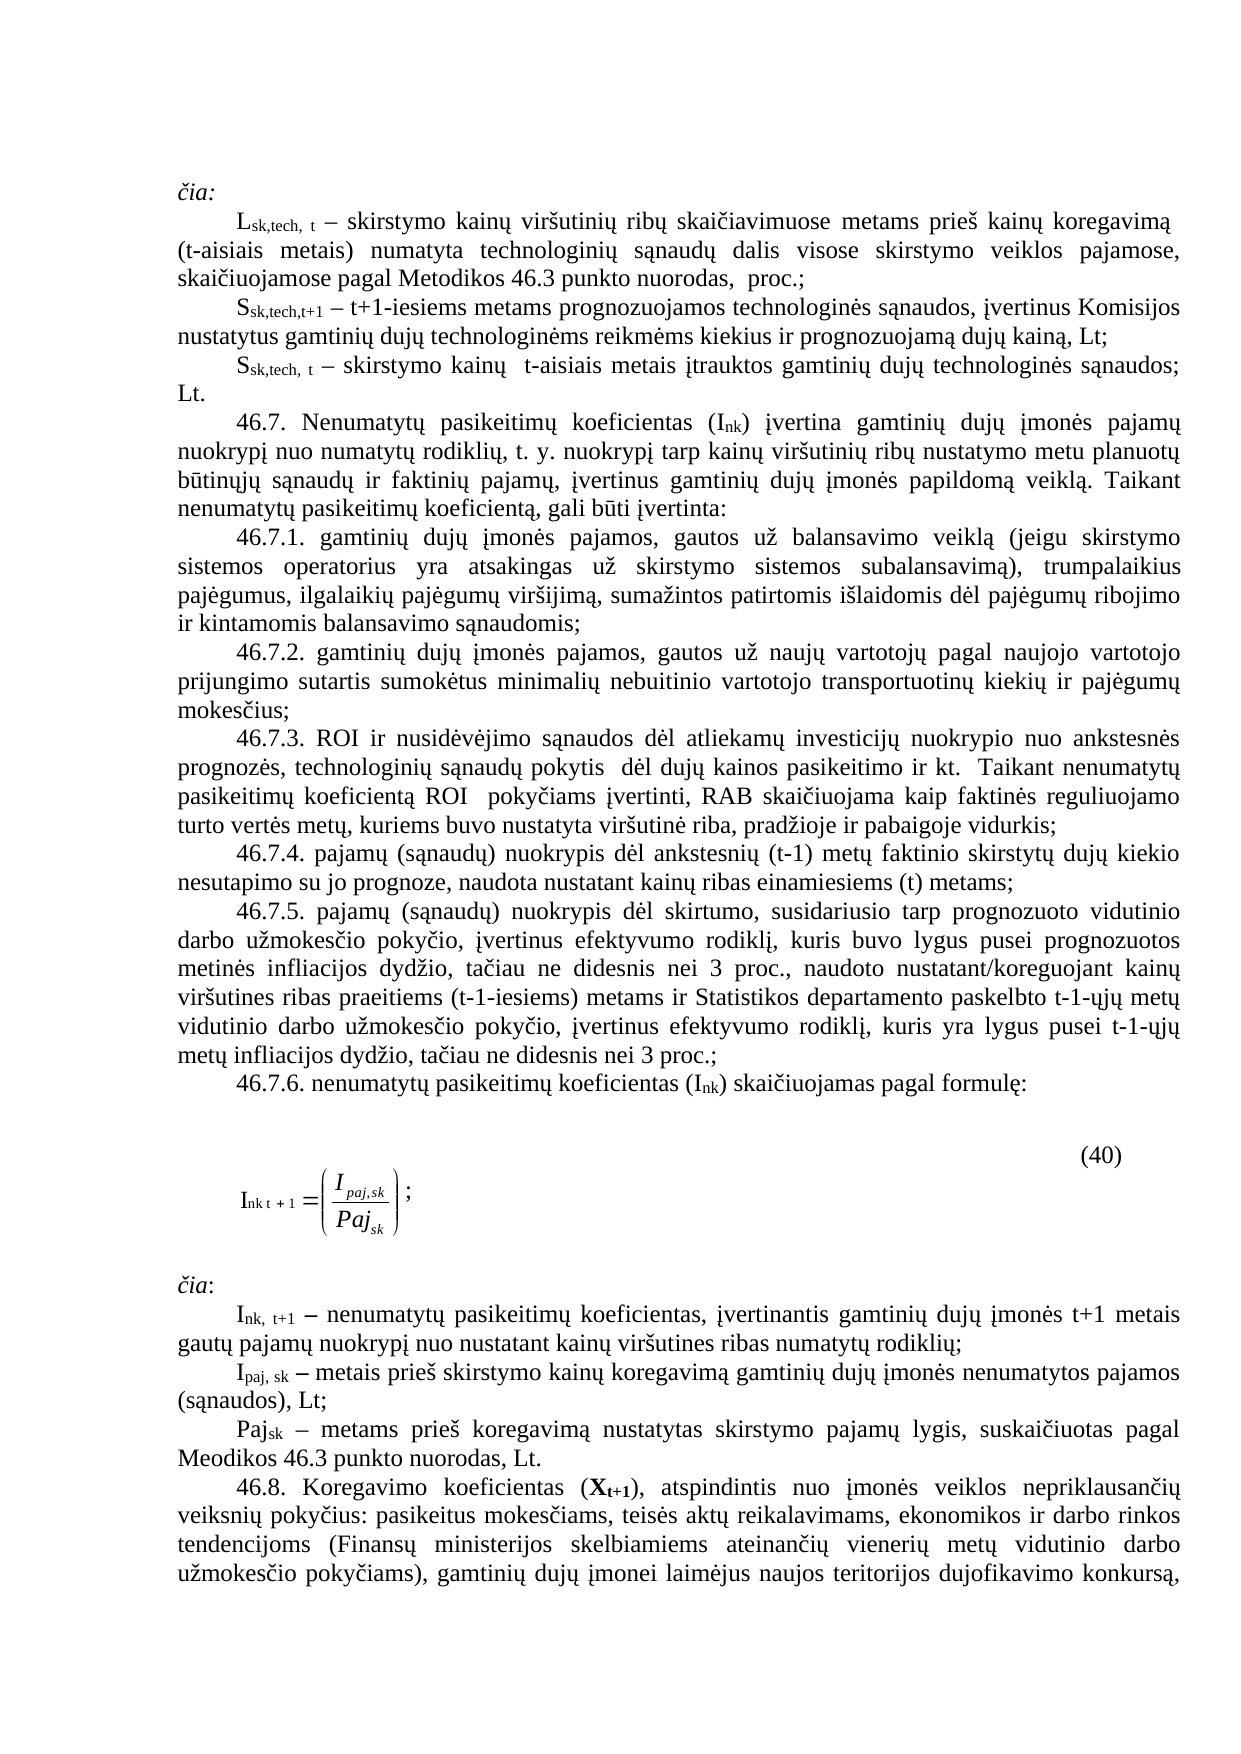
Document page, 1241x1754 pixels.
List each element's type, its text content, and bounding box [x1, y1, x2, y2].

text 46.7.4. pajamų (sąnaudų) nuokrypis dėl ankstesnių (t-1) metų faktinio skirstytų dujų kiekio nesutapimo su jo prognoze, naudota nustatant kainų ribas einamiesiems (t) metams; [177, 838, 1181, 896]
text 46.8. Koregavimo koeficientas (Xt+1), atspindintis nuo įmonės veiklos nepriklausančių veiksnių pokyčius: pasikeitus mokesčiams, teisės aktų reikalavimams, ekonomikos ir darbo rinkos tendencijoms (Finansų ministerijos skelbiamiems ateinančių vienerių metų vidutinio darbo užmokesčio pokyčiams), gamtinių dujų įmonei laimėjus naujos teritorijos dujofikavimo konkursą, [177, 1472, 1181, 1587]
text 46.7.6. nenumatytų pasikeitimų koeficientas (Ink) skaičiuojamas pagal formulę: [177, 1068, 1181, 1097]
text Pajsk – metams prieš koregavimą nustatytas skirstymo pajamų lygis, suskaičiuotas pagal Meodikos 46.3 punkto nuorodas, Lt. [177, 1414, 1181, 1472]
text Ipaj, sk – metais prieš skirstymo kainų koregavimą gamtinių dujų įmonės nenumatytos pajamos (sąnaudos), Lt; [177, 1357, 1181, 1414]
text 46.7.1. gamtinių dujų įmonės pajamos, gautos už balansavimo veiklą (jeigu skirstymo sistemos operatorius yra atsakingas už skirstymo sistemos subalansavimą), trumpalaikius pajėgumus, ilgalaikių pajėgumų viršijimą, sumažintos patirtomis išlaidomis dėl pajėgumų ribojimo ir kintamomis balansavimo sąnaudomis; [177, 522, 1181, 637]
text 46.7.2. gamtinių dujų įmonės pajamos, gautos už naujų vartotojų pagal naujojo vartotojo prijungimo sutartis sumokėtus minimalių nebuitinio vartotojo transportuotinų kiekių ir pajėgumų mokesčius; [177, 637, 1181, 723]
text (formulė); (40) [177, 1140, 1181, 1242]
text čia: [177, 177, 1181, 206]
text 46.7.3. ROI ir nusidėvėjimo sąnaudos dėl atliekamų investicijų nuokrypio nuo ankstesnės prognozės, technologinių sąnaudų pokytis dėl dujų kainos pasikeitimo ir kt. Taikant nenumatytų pasikeitimų koeficientą ROI pokyčiams įvertinti, RAB skaičiuojama kaip faktinės reguliuojamo turto vertės metų, kuriems buvo nustatyta viršutinė riba, pradžioje ir pabaigoje vidurkis; [177, 723, 1181, 838]
text Ssk,tech, t – skirstymo kainų t-aisiais metais įtrauktos gamtinių dujų technologinės sąnaudos; Lt. [177, 350, 1181, 407]
text 46.7. Nenumatytų pasikeitimų koeficientas (Ink) įvertina gamtinių dujų įmonės pajamų nuokrypį nuo numatytų rodiklių, t. y. nuokrypį tarp kainų viršutinių ribų nustatymo metu planuotų būtinųjų sąnaudų ir faktinių pajamų, įvertinus gamtinių dujų įmonės papildomą veiklą. Taikant nenumatytų pasikeitimų koeficientą, gali būti įvertinta: [177, 407, 1181, 522]
text čia: [177, 1271, 1181, 1299]
text Ink, t+1 – nenumatytų pasikeitimų koeficientas, įvertinantis gamtinių dujų įmonės t+1 metais gautų pajamų nuokrypį nuo nustatant kainų viršutines ribas numatytų rodiklių; [177, 1299, 1181, 1357]
text Lsk,tech, t – skirstymo kainų viršutinių ribų skaičiavimuose metams prieš kainų koregavimą (t-aisiais metais) numatyta technologinių sąnaudų dalis visose skirstymo veiklos pajamose, skaičiuojamose pagal Metodikos 46.3 punkto nuorodas, proc.; [177, 206, 1181, 292]
text Ssk,tech,t+1 – t+1-iesiems metams prognozuojamos technologinės sąnaudos, įvertinus Komisijos nustatytus gamtinių dujų technologinėms reikmėms kiekius ir prognozuojamą dujų kainą, Lt; [177, 292, 1181, 350]
text 46.7.5. pajamų (sąnaudų) nuokrypis dėl skirtumo, susidariusio tarp prognozuoto vidutinio darbo užmokesčio pokyčio, įvertinus efektyvumo rodiklį, kuris buvo lygus pusei prognozuotos metinės infliacijos dydžio, tačiau ne didesnis nei 3 proc., naudoto nustatant/koreguojant kainų viršutines ribas praeitiems (t-1-iesiems) metams ir Statistikos departamento paskelbto t-1-ųjų metų vidutinio darbo užmokesčio pokyčio, įvertinus efektyvumo rodiklį, kuris yra lygus pusei t-1-ųjų metų infliacijos dydžio, tačiau ne didesnis nei 3 proc.; [177, 896, 1181, 1068]
